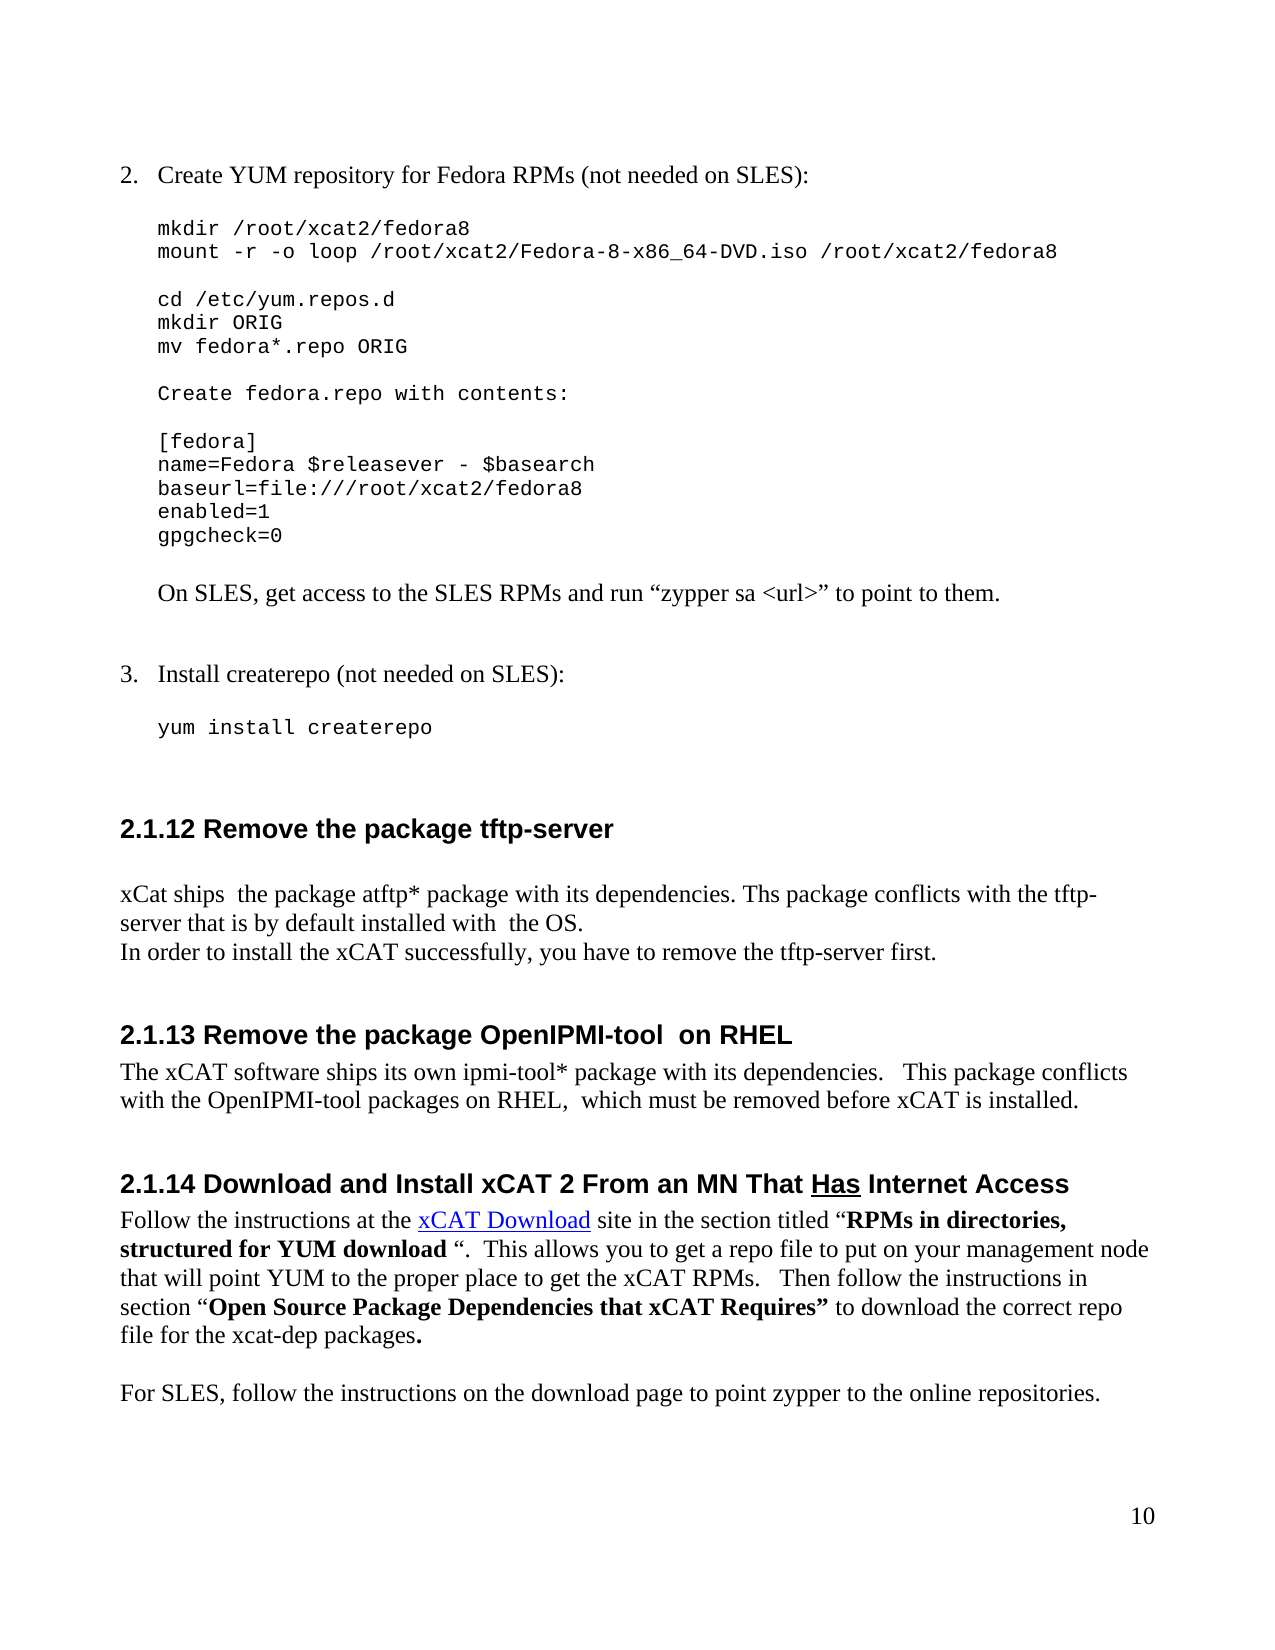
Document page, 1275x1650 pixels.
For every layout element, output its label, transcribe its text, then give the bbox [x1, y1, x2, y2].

text enabled=1 [157, 502, 1155, 525]
text gpgcheck=0 [157, 525, 1155, 549]
list Create YUM repository for Fedora RPMs (not needed on SLES): [120, 160, 1155, 218]
list Install createrepo (not needed on SLES): [120, 659, 1155, 717]
text On SLES, get access to the SLES RPMs and run “zypper sa <url>” to point to them. [157, 578, 1155, 606]
text baseurl=file:///root/xcat2/fedora8 [157, 478, 1155, 502]
subtitle Remove the package tftp-server [120, 813, 1155, 844]
text mv fedora*.repo ORIG [157, 336, 1155, 360]
text The xCAT software ships its own ipmi-tool* package with its dependencies. This package conflicts with the OpenIPMI-tool packages on RHEL, which must be removed before xCAT is installed. [120, 1057, 1155, 1114]
text yum install createrepo [157, 717, 1155, 741]
text Follow the instructions at the xCAT Download site in the section titled “RPMs in directories, structured for YUM download “. This allows you to get a repo file to put on your management node that will point YUM to the proper place to get the xCAT RPMs. Then follow the instructions in section “Open Source Package Dependencies that xCAT Requires” to download the correct repo file for the xcat-dep packages. [120, 1206, 1155, 1349]
text mkdir /root/xcat2/fedora8 [157, 218, 1155, 241]
text mkdir ORIG [157, 312, 1155, 336]
text [fedora] [157, 431, 1155, 454]
text cd /etc/yum.repos.d [157, 289, 1155, 312]
subtitle Remove the package OpenIPMI-tool on RHEL [120, 1019, 1155, 1051]
text Create fedora.repo with contents: [157, 383, 1155, 407]
text name=Fedora $releasever - $basearch [157, 454, 1155, 478]
text mount -r -o loop /root/xcat2/Fedora-8-x86_64-DVD.iso /root/xcat2/fedora8 [157, 241, 1155, 265]
list In order to install the xCAT successfully, you have to remove the tftp-server first. [120, 937, 1155, 966]
text For SLES, follow the instructions on the download page to point zypper to the online repositories. [120, 1378, 1155, 1407]
text xCat ships the package atftp* package with its dependencies. Ths package conflicts with the tftp-server that is by default installed with the OS. [120, 879, 1155, 937]
subtitle Download and Install xCAT 2 From an MN That Has Internet Access [120, 1168, 1155, 1199]
